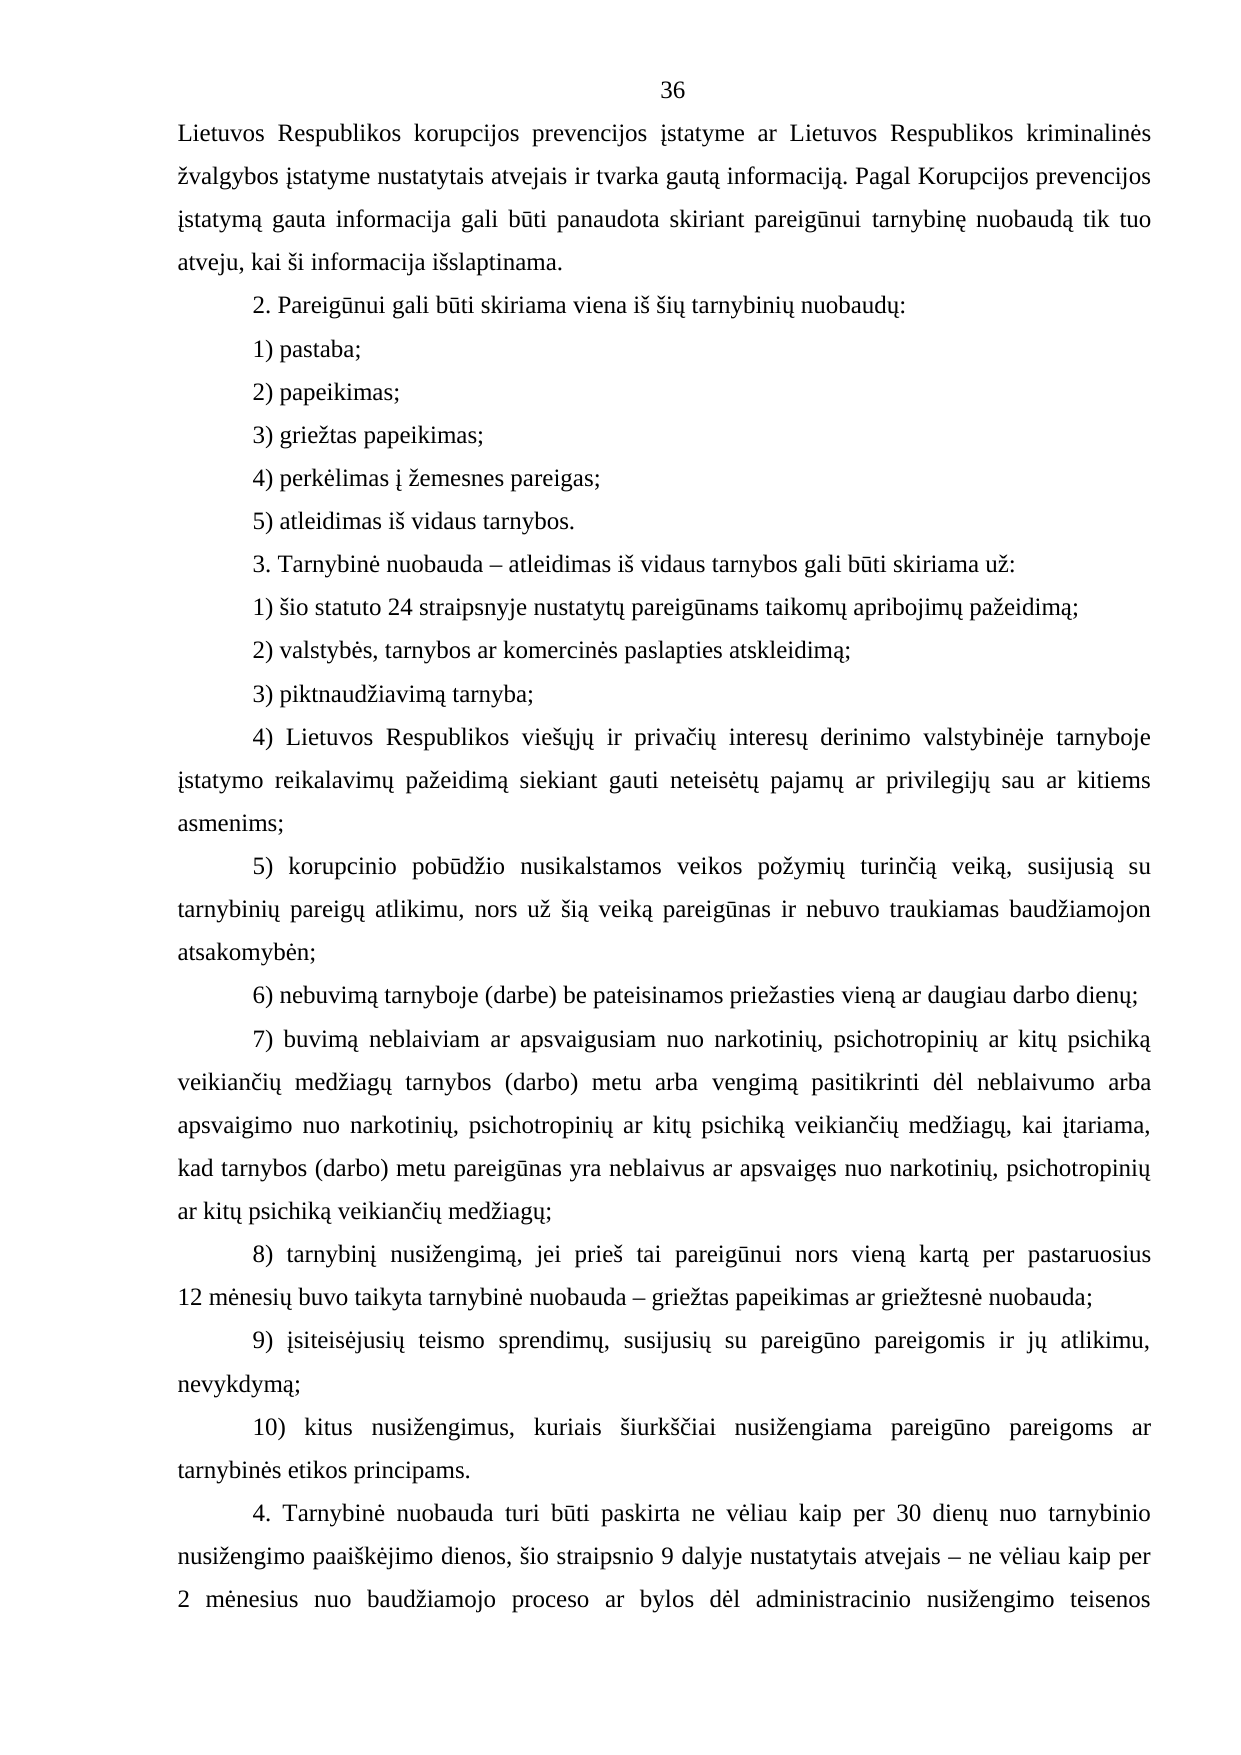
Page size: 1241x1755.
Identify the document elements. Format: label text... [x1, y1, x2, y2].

text 1) šio statuto 24 straipsnyje nustatytų pareigūnams taikomų apribojimų pažeidimą; [177, 592, 1152, 621]
text 3) piktnaudžiavimą tarnyba; [177, 679, 1152, 707]
text 4) perkėlimas į žemesnes pareigas; [177, 463, 1152, 492]
text 4) Lietuvos Respublikos viešųjų ir privačių interesų derinimo valstybinėje tarnyboje įstatymo reikalavimų pažeidimą siekiant gauti neteisėtų pajamų ar privilegijų sau ar kitiems asmenims; [177, 722, 1152, 837]
text 5) korupcinio pobūdžio nusikalstamos veikos požymių turinčią veiką, susijusią su tarnybinių pareigų atlikimu, nors už šią veiką pareigūnas ir nebuvo traukiamas baudžiamojon atsakomybėn; [177, 851, 1152, 966]
text Lietuvos Respublikos korupcijos prevencijos įstatyme ar Lietuvos Respublikos kriminalinės žvalgybos įstatyme nustatytais atvejais ir tvarka gautą informaciją. Pagal Korupcijos prevencijos įstatymą gauta informacija gali būti panaudota skiriant pareigūnui tarnybinę nuobaudą tik tuo atveju, kai ši informacija išslaptinama. [177, 118, 1152, 276]
text 6) nebuvimą tarnyboje (darbe) be pateisinamos priežasties vieną ar daugiau darbo dienų; [177, 981, 1152, 1009]
text 10) kitus nusižengimus, kuriais šiurkščiai nusižengiama pareigūno pareigoms ar tarnybinės etikos principams. [177, 1412, 1152, 1484]
text 3. Tarnybinė nuobauda – atleidimas iš vidaus tarnybos gali būti skiriama už: [177, 549, 1152, 578]
text 3) griežtas papeikimas; [177, 420, 1152, 449]
text 9) įsiteisėjusių teismo sprendimų, susijusių su pareigūno pareigomis ir jų atlikimu, nevykdymą; [177, 1326, 1152, 1397]
text 8) tarnybinį nusižengimą, jei prieš tai pareigūnui nors vieną kartą per pastaruosius 12 mėnesių buvo taikyta tarnybinė nuobauda – griežtas papeikimas ar griežtesnė nuobauda; [177, 1239, 1152, 1311]
text 2) valstybės, tarnybos ar komercinės paslapties atskleidimą; [177, 636, 1152, 664]
text 4. Tarnybinė nuobauda turi būti paskirta ne vėliau kaip per 30 dienų nuo tarnybinio nusižengimo paaiškėjimo dienos, šio straipsnio 9 dalyje nustatytais atvejais – ne vėliau kaip per 2 mėnesius nuo baudžiamojo proceso ar bylos dėl administracinio nusižengimo teisenos [177, 1498, 1152, 1613]
text 5) atleidimas iš vidaus tarnybos. [177, 506, 1152, 535]
text 2) papeikimas; [177, 377, 1152, 406]
text 1) pastaba; [177, 334, 1152, 362]
text 2. Pareigūnui gali būti skiriama viena iš šių tarnybinių nuobaudų: [177, 291, 1152, 319]
text 7) buvimą neblaiviam ar apsvaigusiam nuo narkotinių, psichotropinių ar kitų psichiką veikiančių medžiagų tarnybos (darbo) metu arba vengimą pasitikrinti dėl neblaivumo arba apsvaigimo nuo narkotinių, psichotropinių ar kitų psichiką veikiančių medžiagų, kai įtariama, kad tarnybos (darbo) metu pareigūnas yra neblaivus ar apsvaigęs nuo narkotinių, psichotropinių ar kitų psichiką veikiančių medžiagų; [177, 1024, 1152, 1225]
